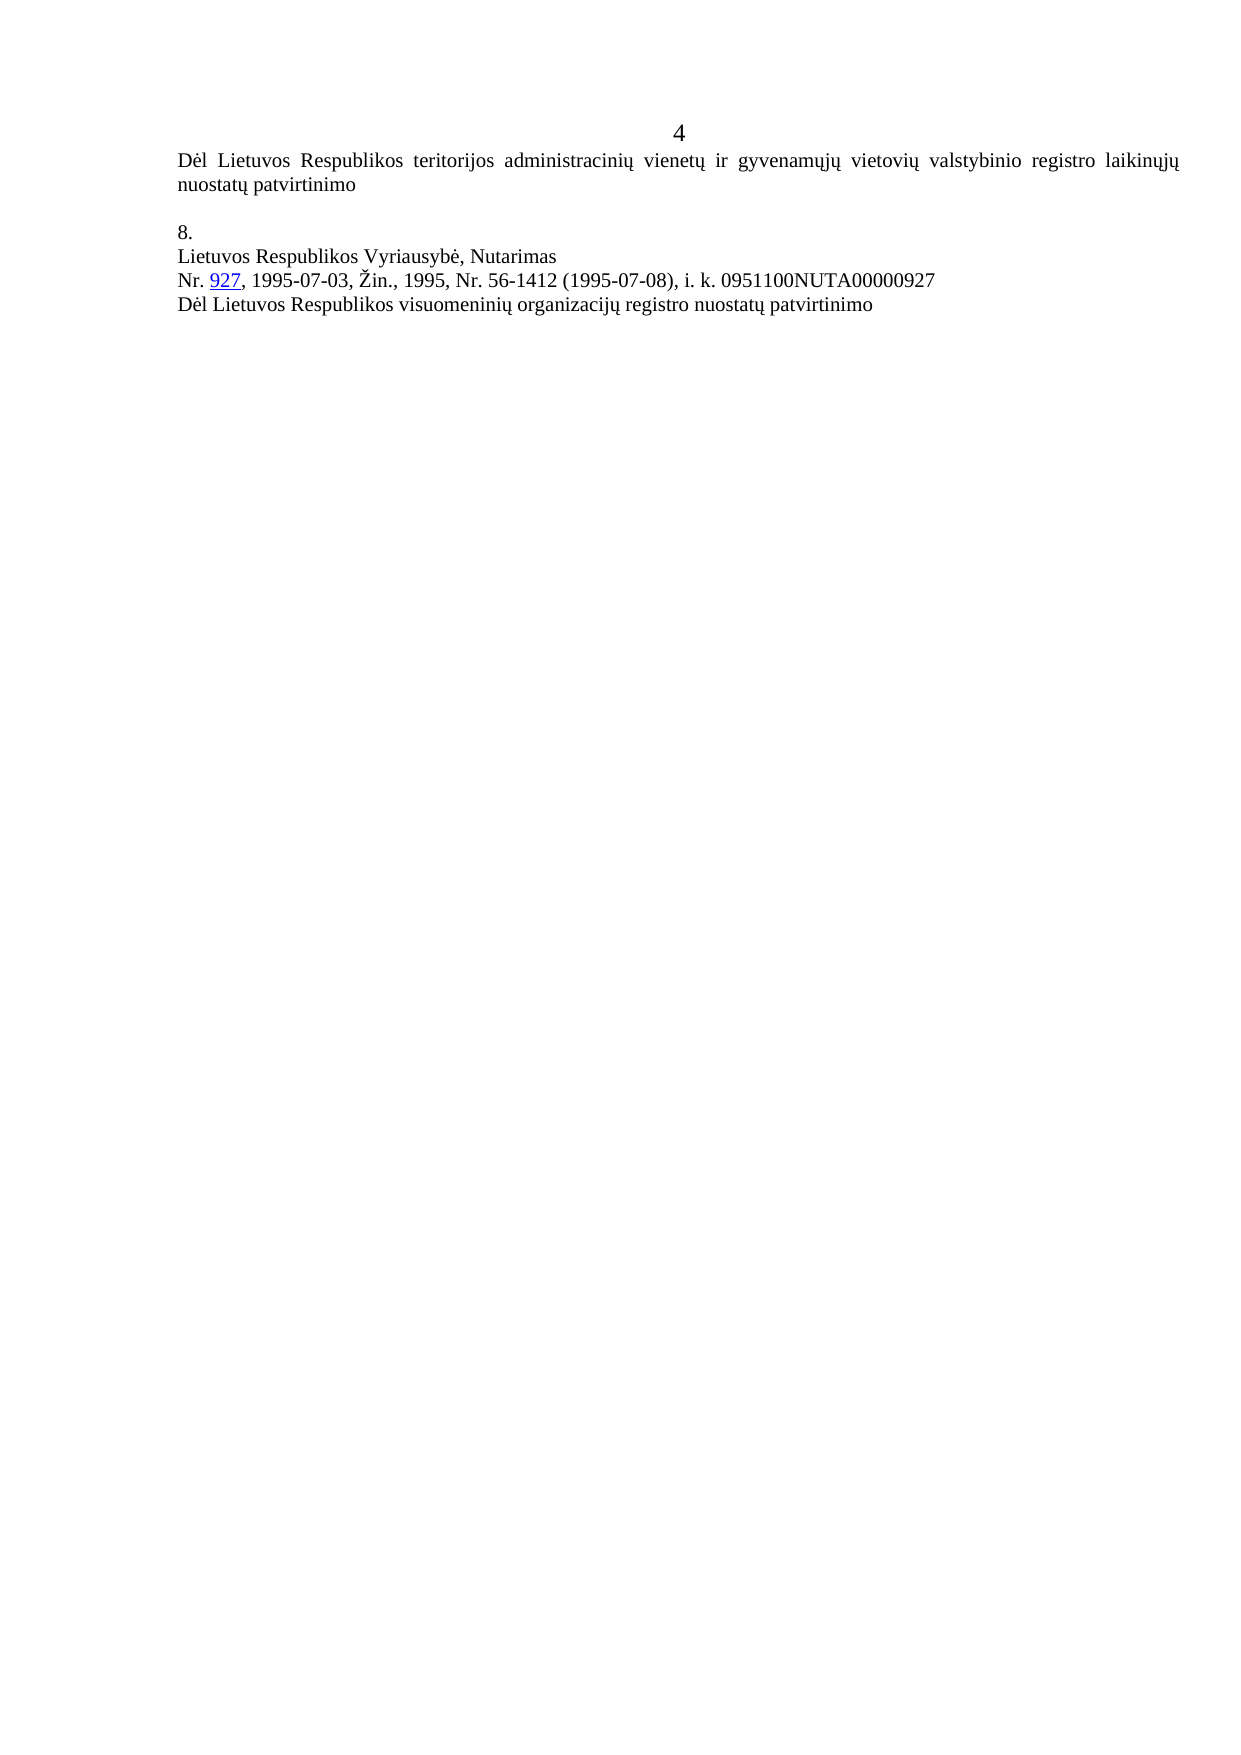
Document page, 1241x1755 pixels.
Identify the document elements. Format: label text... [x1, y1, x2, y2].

text Dėl Lietuvos Respublikos teritorijos administracinių vienetų ir gyvenamųjų vietovių valstybinio registro laikinųjų nuostatų patvirtinimo [177, 148, 1181, 196]
text 8. [177, 220, 1181, 244]
text Dėl Lietuvos Respublikos visuomeninių organizacijų registro nuostatų patvirtinimo [177, 292, 1181, 316]
text Nr. 927, 1995-07-03, Žin., 1995, Nr. 56-1412 (1995-07-08), i. k. 0951100NUTA00000927 [177, 268, 1181, 292]
text Lietuvos Respublikos Vyriausybė, Nutarimas [177, 244, 1181, 268]
